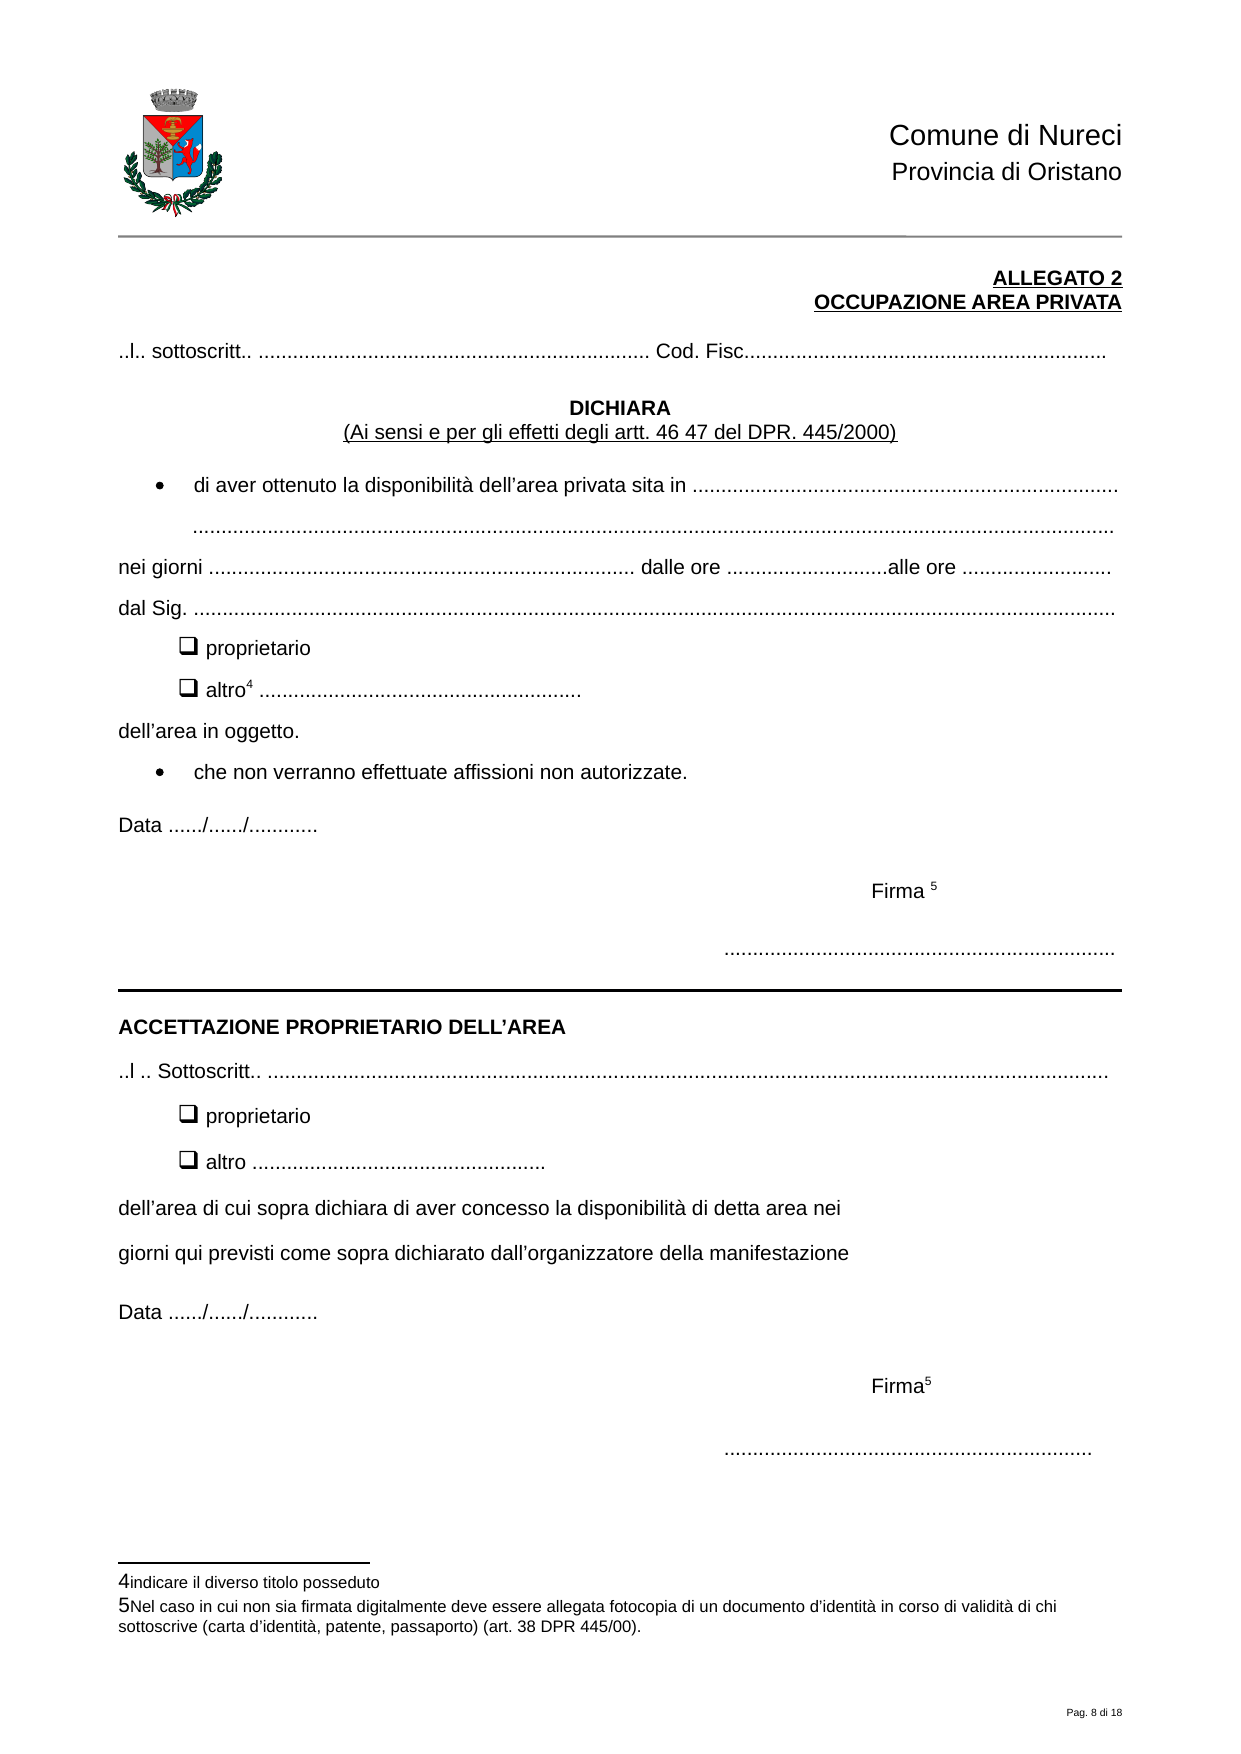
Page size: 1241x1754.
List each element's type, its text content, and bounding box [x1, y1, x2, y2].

text giorni qui previsti come sopra dichiarato dall’organizzatore della manifestazione [118, 1241, 1122, 1264]
text Firma [118, 879, 1122, 903]
text .................................................................... [118, 936, 1122, 960]
text ALLEGATO 2 [118, 266, 1122, 290]
text ................................................................ [118, 1435, 1122, 1459]
text nei giorni .......................................................................... dalle ore ............................alle ore .......................... [118, 555, 1122, 579]
text Comune di Nureci [224, 118, 1122, 152]
text Provincia di Oristano [224, 157, 1122, 185]
list che non verranno effettuate affissioni non autorizzate. [156, 760, 1122, 784]
picture [122, 87, 224, 219]
text Nel caso in cui non sia firmata digitalmente deve essere allegata fotocopia di un documento d’identità in corso di validità di chi sottoscrive (carta d’identità, patente, passaporto) (art. 38 DPR 445/00). [118, 1593, 1122, 1636]
text ..l.. sottoscritt.. .................................................................... Cod. Fisc............................................................... [118, 339, 1122, 363]
text dell’area di cui sopra dichiara di aver concesso la disponibilità di detta area nei [118, 1196, 1122, 1220]
list di aver ottenuto la disponibilità dell’area privata sita in .......................................................................... [156, 473, 1122, 497]
text  altro ........................................................ [177, 678, 1122, 703]
text ................................................................................................................................................................ [192, 514, 1122, 538]
text dell’area in oggetto. [118, 719, 1122, 743]
text  proprietario [177, 1104, 1122, 1129]
text DICHIARA [118, 396, 1122, 420]
text (Ai sensi e per gli effetti degli artt. 46 47 del DPR. 445/2000) [118, 420, 1122, 444]
text Firma5 [118, 1374, 1122, 1398]
text OCCUPAZIONE AREA PRIVATA [118, 290, 1122, 314]
text dal Sig. ................................................................................................................................................................ [118, 595, 1122, 619]
text Data ....../....../............ [118, 1300, 1122, 1324]
text indicare il diverso titolo posseduto [118, 1569, 1122, 1593]
text  altro ................................................... [177, 1150, 1122, 1175]
text Data ....../....../............ [118, 813, 1122, 837]
text ACCETTAZIONE PROPRIETARIO DELL’AREA [118, 1014, 1122, 1038]
text  proprietario [177, 636, 1122, 661]
text ..l .. Sottoscritt.. .................................................................................................................................................. [118, 1059, 1122, 1083]
